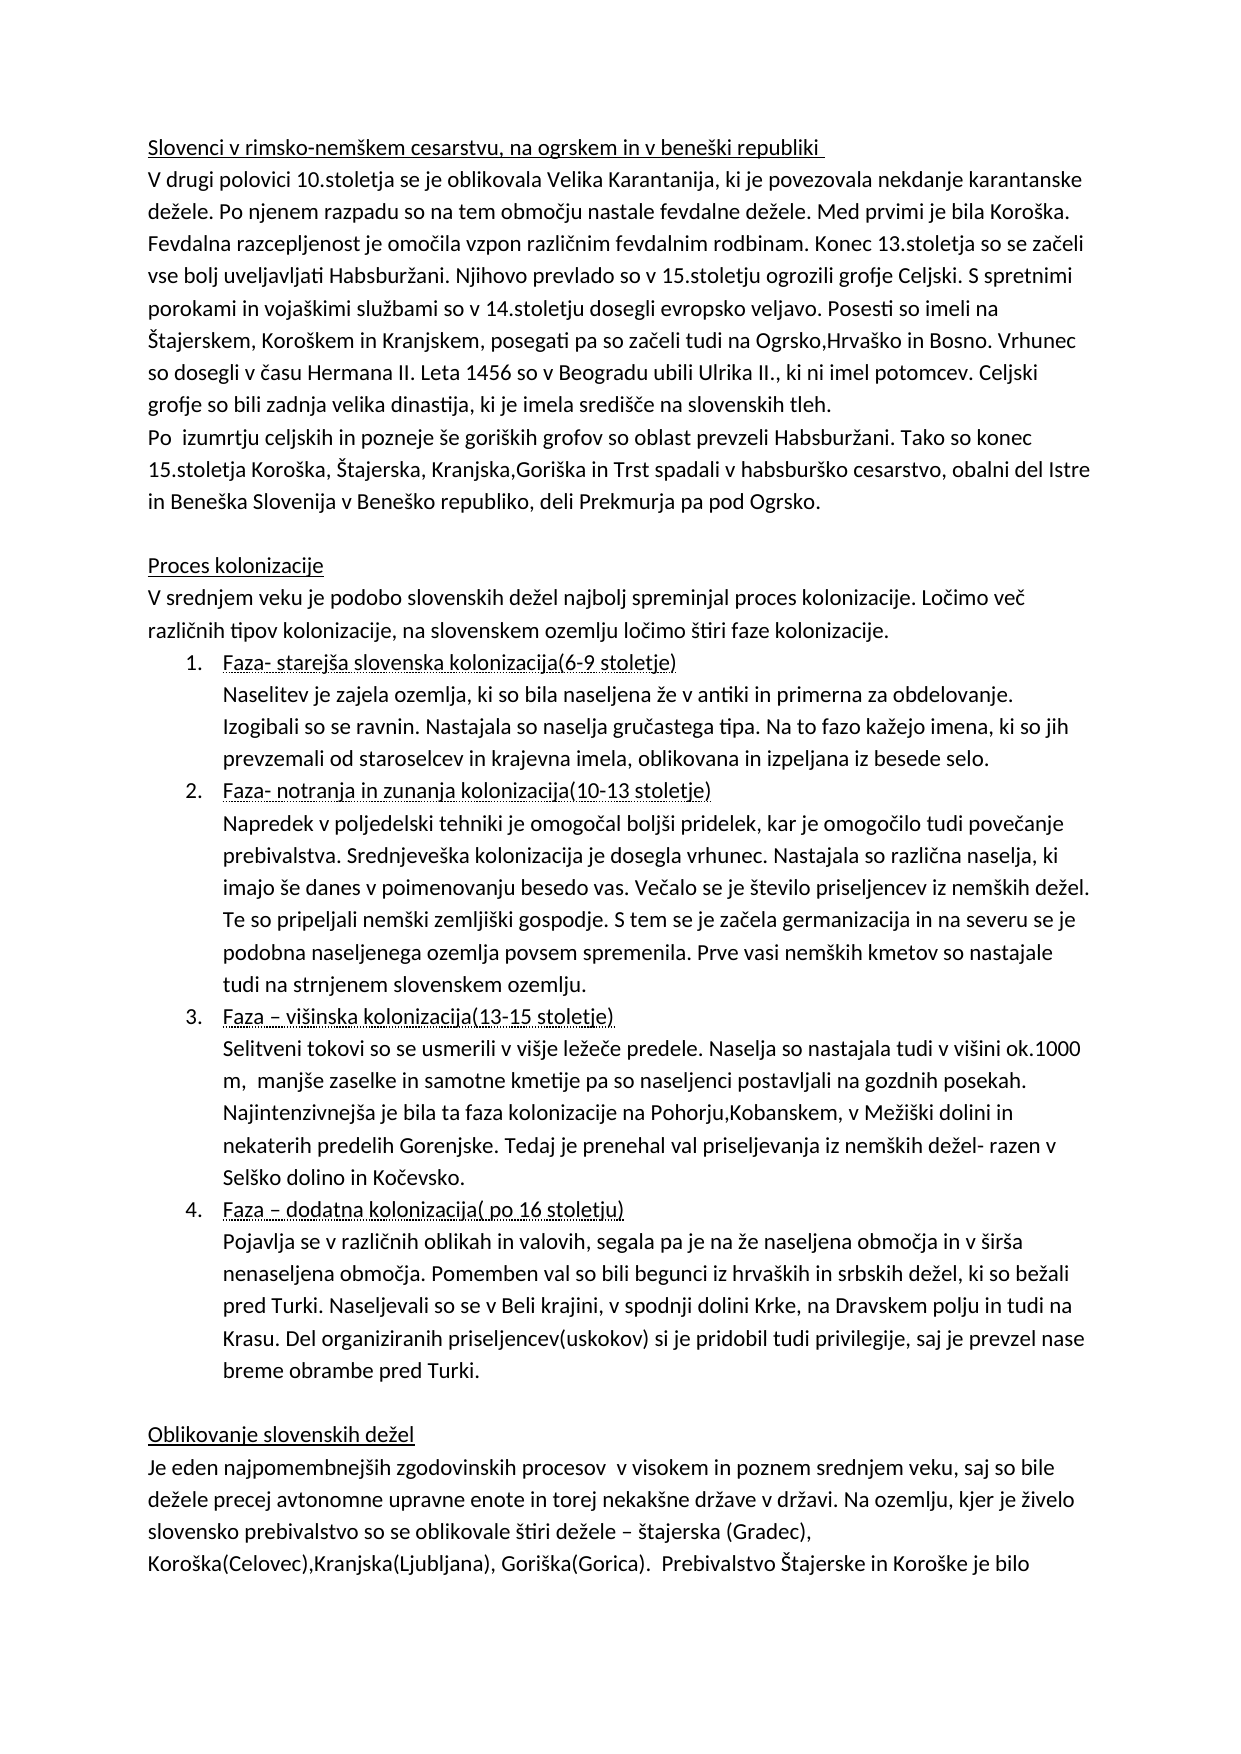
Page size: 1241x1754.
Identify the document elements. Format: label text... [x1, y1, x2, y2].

text Je eden najpomembnejših zgodovinskih procesov v visokem in poznem srednjem veku, saj so bile dežele precej avtonomne upravne enote in torej nekakšne države v državi. Na ozemlju, kjer je živelo slovensko prebivalstvo so se oblikovale štiri dežele – štajerska (Gradec), Koroška(Celovec),Kranjska(Ljubljana), Goriška(Gorica). Prebivalstvo Štajerske in Koroške je bilo [148, 1453, 1093, 1577]
list Faza – dodatna kolonizacija( po 16 stoletju) [185, 1195, 1093, 1223]
list Selitveni tokovi so se usmerili v višje ležeče predele. Naselja so nastajala tudi v višini ok.1000 m, manjše zaselke in samotne kmetije pa so naseljenci postavljali na gozdnih posekah. Najintenzivnejša je bila ta faza kolonizacije na Pohorju,Kobanskem, v Mežiški dolini in nekaterih predelih Gorenjske. Tedaj je prenehal val priseljevanja iz nemških dežel- razen v Selško dolino in Kočevsko. [223, 1034, 1093, 1191]
list Naselitev je zajela ozemlja, ki so bila naseljena že v antiki in primerna za obdelovanje. Izogibali so se ravnin. Nastajala so naselja gručastega tipa. Na to fazo kažejo imena, ki so jih prevzemali od staroselcev in krajevna imela, oblikovana in izpeljana iz besede selo. [223, 680, 1093, 772]
list Faza – višinska kolonizacija(13-15 stoletje) [185, 1002, 1093, 1030]
text Oblikovanje slovenskih dežel [148, 1420, 1093, 1448]
text V srednjem veku je podobo slovenskih dežel najbolj spreminjal proces kolonizacije. Ločimo več različnih tipov kolonizacije, na slovenskem ozemlju ločimo štiri faze kolonizacije. [148, 583, 1093, 644]
text Slovenci v rimsko-nemškem cesarstvu, na ogrskem in v beneški republiki [148, 133, 1093, 161]
list Faza- notranja in zunanja kolonizacija(10-13 stoletje) [185, 777, 1093, 805]
list Faza- starejša slovenska kolonizacija(6-9 stoletje) [185, 648, 1093, 676]
text Po izumrtju celjskih in pozneje še goriških grofov so oblast prevzeli Habsburžani. Tako so konec 15.stoletja Koroška, Štajerska, Kranjska,Goriška in Trst spadali v habsburško cesarstvo, obalni del Istre in Beneška Slovenija v Beneško republiko, deli Prekmurja pa pod Ogrsko. [148, 423, 1093, 515]
list Napredek v poljedelski tehniki je omogočal boljši pridelek, kar je omogočilo tudi povečanje prebivalstva. Srednjeveška kolonizacija je dosegla vrhunec. Nastajala so različna naselja, ki imajo še danes v poimenovanju besedo vas. Večalo se je število priseljencev iz nemških dežel. Te so pripeljali nemški zemljiški gospodje. S tem se je začela germanizacija in na severu se je podobna naseljenega ozemlja povsem spremenila. Prve vasi nemških kmetov so nastajale tudi na strnjenem slovenskem ozemlju. [223, 809, 1093, 998]
text V drugi polovici 10.stoletja se je oblikovala Velika Karantanija, ki je povezovala nekdanje karantanske dežele. Po njenem razpadu so na tem območju nastale fevdalne dežele. Med prvimi je bila Koroška. Fevdalna razcepljenost je omočila vzpon različnim fevdalnim rodbinam. Konec 13.stoletja so se začeli vse bolj uveljavljati Habsburžani. Njihovo prevlado so v 15.stoletju ogrozili grofje Celjski. S spretnimi porokami in vojaškimi službami so v 14.stoletju dosegli evropsko veljavo. Posesti so imeli na Štajerskem, Koroškem in Kranjskem, posegati pa so začeli tudi na Ogrsko,Hrvaško in Bosno. Vrhunec so dosegli v času Hermana II. Leta 1456 so v Beogradu ubili Ulrika II., ki ni imel potomcev. Celjski grofje so bili zadnja velika dinastija, ki je imela središče na slovenskih tleh. [148, 165, 1093, 418]
text Proces kolonizacije [148, 551, 1093, 579]
list Pojavlja se v različnih oblikah in valovih, segala pa je na že naseljena območja in v širša nenaseljena območja. Pomemben val so bili begunci iz hrvaških in srbskih dežel, ki so bežali pred Turki. Naseljevali so se v Beli krajini, v spodnji dolini Krke, na Dravskem polju in tudi na Krasu. Del organiziranih priseljencev(uskokov) si je pridobil tudi privilegije, saj je prevzel nase breme obrambe pred Turki. [223, 1227, 1093, 1384]
